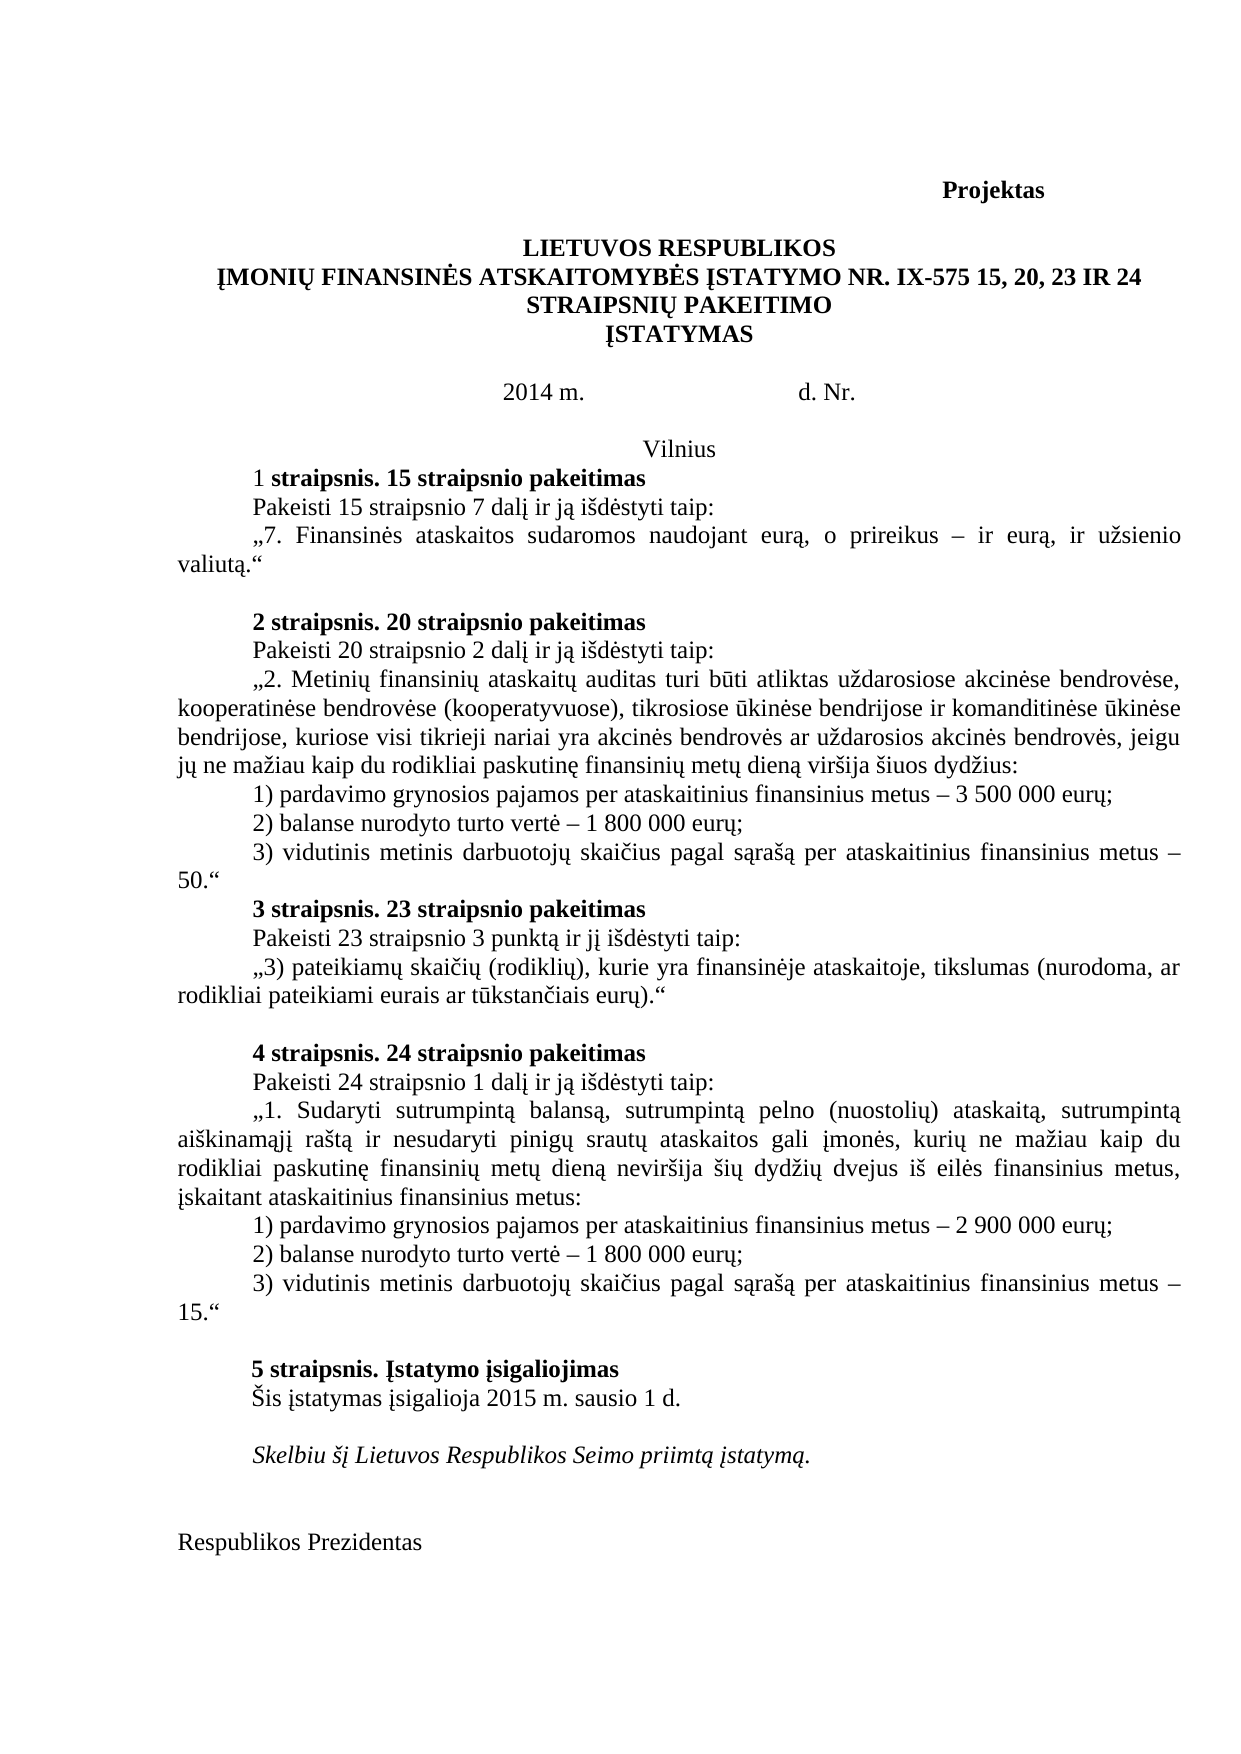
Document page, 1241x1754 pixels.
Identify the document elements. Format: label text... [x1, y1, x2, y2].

text ĮMONIŲ FINANSINĖS ATSKAITOMYBĖS ĮSTATYMO NR. IX-575 15, 20, 23 IR 24 STRAIPSNIŲ PAKEITIMO [177, 262, 1181, 319]
text 2 straipsnis. 20 straipsnio pakeitimas [177, 607, 1181, 636]
text Pakeisti 15 straipsnio 7 dalį ir ją išdėstyti taip: [177, 492, 1181, 521]
text „1. Sudaryti sutrumpintą balansą, sutrumpintą pelno (nuostolių) ataskaitą, sutrumpintą aiškinamąjį raštą ir nesudaryti pinigų srautų ataskaitos gali įmonės, kurių ne mažiau kaip du rodikliai paskutinę finansinių metų dieną neviršija šių dydžių dvejus iš eilės finansinius metus, įskaitant ataskaitinius finansinius metus: [177, 1096, 1181, 1211]
text „2. Metinių finansinių ataskaitų auditas turi būti atliktas uždarosiose akcinėse bendrovėse, kooperatinėse bendrovėse (kooperatyvuose), tikrosiose ūkinėse bendrijose ir komanditinėse ūkinėse bendrijose, kuriose visi tikrieji nariai yra akcinės bendrovės ar uždarosios akcinės bendrovės, jeigu jų ne mažiau kaip du rodikliai paskutinę finansinių metų dieną viršija šiuos dydžius: [177, 664, 1181, 779]
text 4 straipsnis. 24 straipsnio pakeitimas [177, 1038, 1181, 1067]
text 3) vidutinis metinis darbuotojų skaičius pagal sąrašą per ataskaitinius finansinius metus – 15.“ [177, 1268, 1181, 1326]
text Respublikos Prezidentas [177, 1527, 1181, 1556]
text Pakeisti 24 straipsnio 1 dalį ir ją išdėstyti taip: [177, 1067, 1181, 1096]
text 2) balanse nurodyto turto vertė – 1 800 000 eurų; [177, 808, 1181, 837]
text Pakeisti 20 straipsnio 2 dalį ir ją išdėstyti taip: [177, 636, 1181, 664]
text Projektas [768, 176, 1181, 204]
text 3 straipsnis. 23 straipsnio pakeitimas [177, 894, 1181, 923]
text 1) pardavimo grynosios pajamos per ataskaitinius finansinius metus – 2 900 000 eurų; [177, 1211, 1181, 1239]
text 3) vidutinis metinis darbuotojų skaičius pagal sąrašą per ataskaitinius finansinius metus – 50.“ [177, 837, 1181, 894]
text 1) pardavimo grynosios pajamos per ataskaitinius finansinius metus – 3 500 000 eurų; [177, 779, 1181, 808]
text LIETUVOS RESPUBLIKOS [177, 233, 1181, 262]
text 2) balanse nurodyto turto vertė – 1 800 000 eurų; [177, 1239, 1181, 1268]
text Šis įstatymas įsigalioja 2015 m. sausio 1 d. [177, 1383, 1181, 1412]
text 2014 m. d. Nr. [177, 377, 1181, 406]
text „7. Finansinės ataskaitos sudaromos naudojant eurą, o prireikus – ir eurą, ir užsienio valiutą.“ [177, 521, 1181, 578]
text „3) pateikiamų skaičių (rodiklių), kurie yra finansinėje ataskaitoje, tikslumas (nurodoma, ar rodikliai pateikiami eurais ar tūkstančiais eurų).“ [177, 952, 1181, 1009]
text ĮSTATYMAS [177, 319, 1181, 348]
text 1 straipsnis. 15 straipsnio pakeitimas [177, 463, 1181, 492]
text Skelbiu šį Lietuvos Respublikos Seimo priimtą įstatymą. [177, 1441, 1181, 1469]
text Vilnius [177, 434, 1181, 463]
text Pakeisti 23 straipsnio 3 punktą ir jį išdėstyti taip: [177, 923, 1181, 952]
text 5 straipsnis. Įstatymo įsigaliojimas [177, 1354, 1181, 1383]
